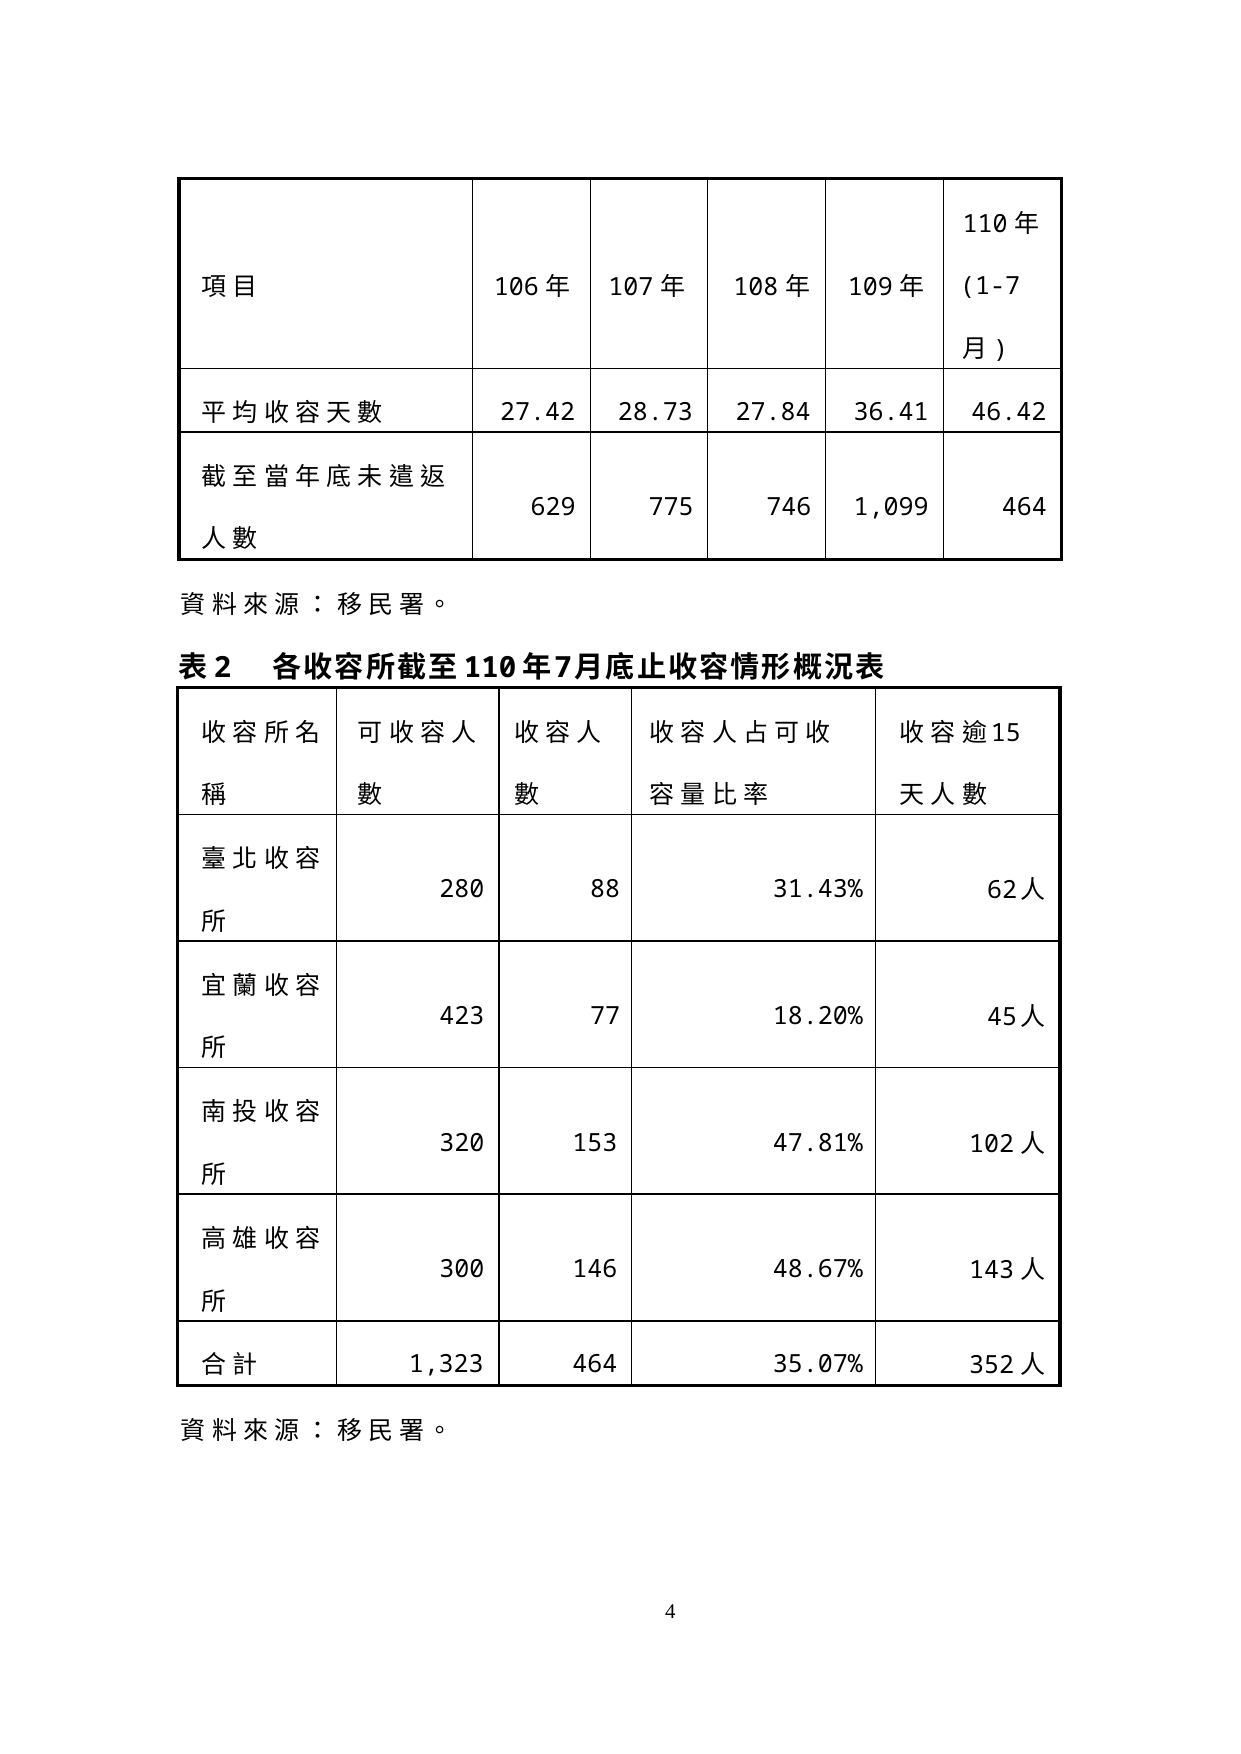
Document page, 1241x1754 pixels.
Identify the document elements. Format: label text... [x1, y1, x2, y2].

text 表2 各收容所截至110年7月底止收容情形概況表 [177, 623, 1063, 686]
table_cell 464 [500, 1322, 631, 1384]
table_cell 宜蘭收容所 [179, 942, 336, 1067]
table_cell 320 [337, 1068, 498, 1193]
table_cell 18.20% [632, 942, 875, 1067]
table_cell 48.67% [632, 1195, 875, 1320]
table_cell 31.43% [632, 815, 875, 940]
table_cell 88 [500, 815, 631, 940]
table_cell 南投收容所 [179, 1068, 336, 1193]
table_cell 464 [944, 433, 1060, 557]
table_cell 102人 [876, 1068, 1058, 1193]
table_header 108年 [708, 180, 825, 368]
table_header 項目 [181, 180, 472, 368]
table_cell 746 [708, 433, 825, 557]
table_cell 423 [337, 942, 498, 1067]
table_cell 153 [500, 1068, 631, 1193]
text 資料來源：移民署。 [177, 1387, 1063, 1449]
table_cell 27.42 [473, 369, 590, 431]
table_cell 352人 [876, 1322, 1058, 1384]
table_header 109年 [826, 180, 943, 368]
table_cell 280 [337, 815, 498, 940]
table_cell 1,099 [826, 433, 943, 557]
table_cell 45人 [876, 942, 1058, 1067]
table_cell 合計 [179, 1322, 336, 1384]
table_cell 77 [500, 942, 631, 1067]
table_cell 截至當年底未遣返人數 [181, 433, 472, 557]
table_cell 1,323 [337, 1322, 498, 1384]
table_cell 775 [591, 433, 707, 557]
table_cell 平均收容天數 [181, 369, 472, 431]
table_header 106年 [473, 180, 590, 368]
table_cell 143人 [876, 1195, 1058, 1320]
table_header 110年(1-7月) [944, 180, 1060, 368]
table_header 收容所名稱 [179, 689, 336, 814]
table_cell 62人 [876, 815, 1058, 940]
table_header 可收容人數 [337, 689, 498, 814]
text 資料來源：移民署。 [177, 561, 1063, 623]
table_cell 46.42 [944, 369, 1060, 431]
table_cell 27.84 [708, 369, 825, 431]
table_cell 300 [337, 1195, 498, 1320]
table_cell 146 [500, 1195, 631, 1320]
table_cell 629 [473, 433, 590, 557]
table_cell 高雄收容所 [179, 1195, 336, 1320]
table_header 107年 [591, 180, 707, 368]
table_header 收容逾15天人數 [876, 689, 1058, 814]
table_header 收容人數 [500, 689, 631, 814]
table_header 收容人占可收容量比率 [632, 689, 875, 814]
table_cell 28.73 [591, 369, 707, 431]
table_cell 臺北收容所 [179, 815, 336, 940]
table_cell 47.81% [632, 1068, 875, 1193]
table_cell 36.41 [826, 369, 943, 431]
table_cell 35.07% [632, 1322, 875, 1384]
